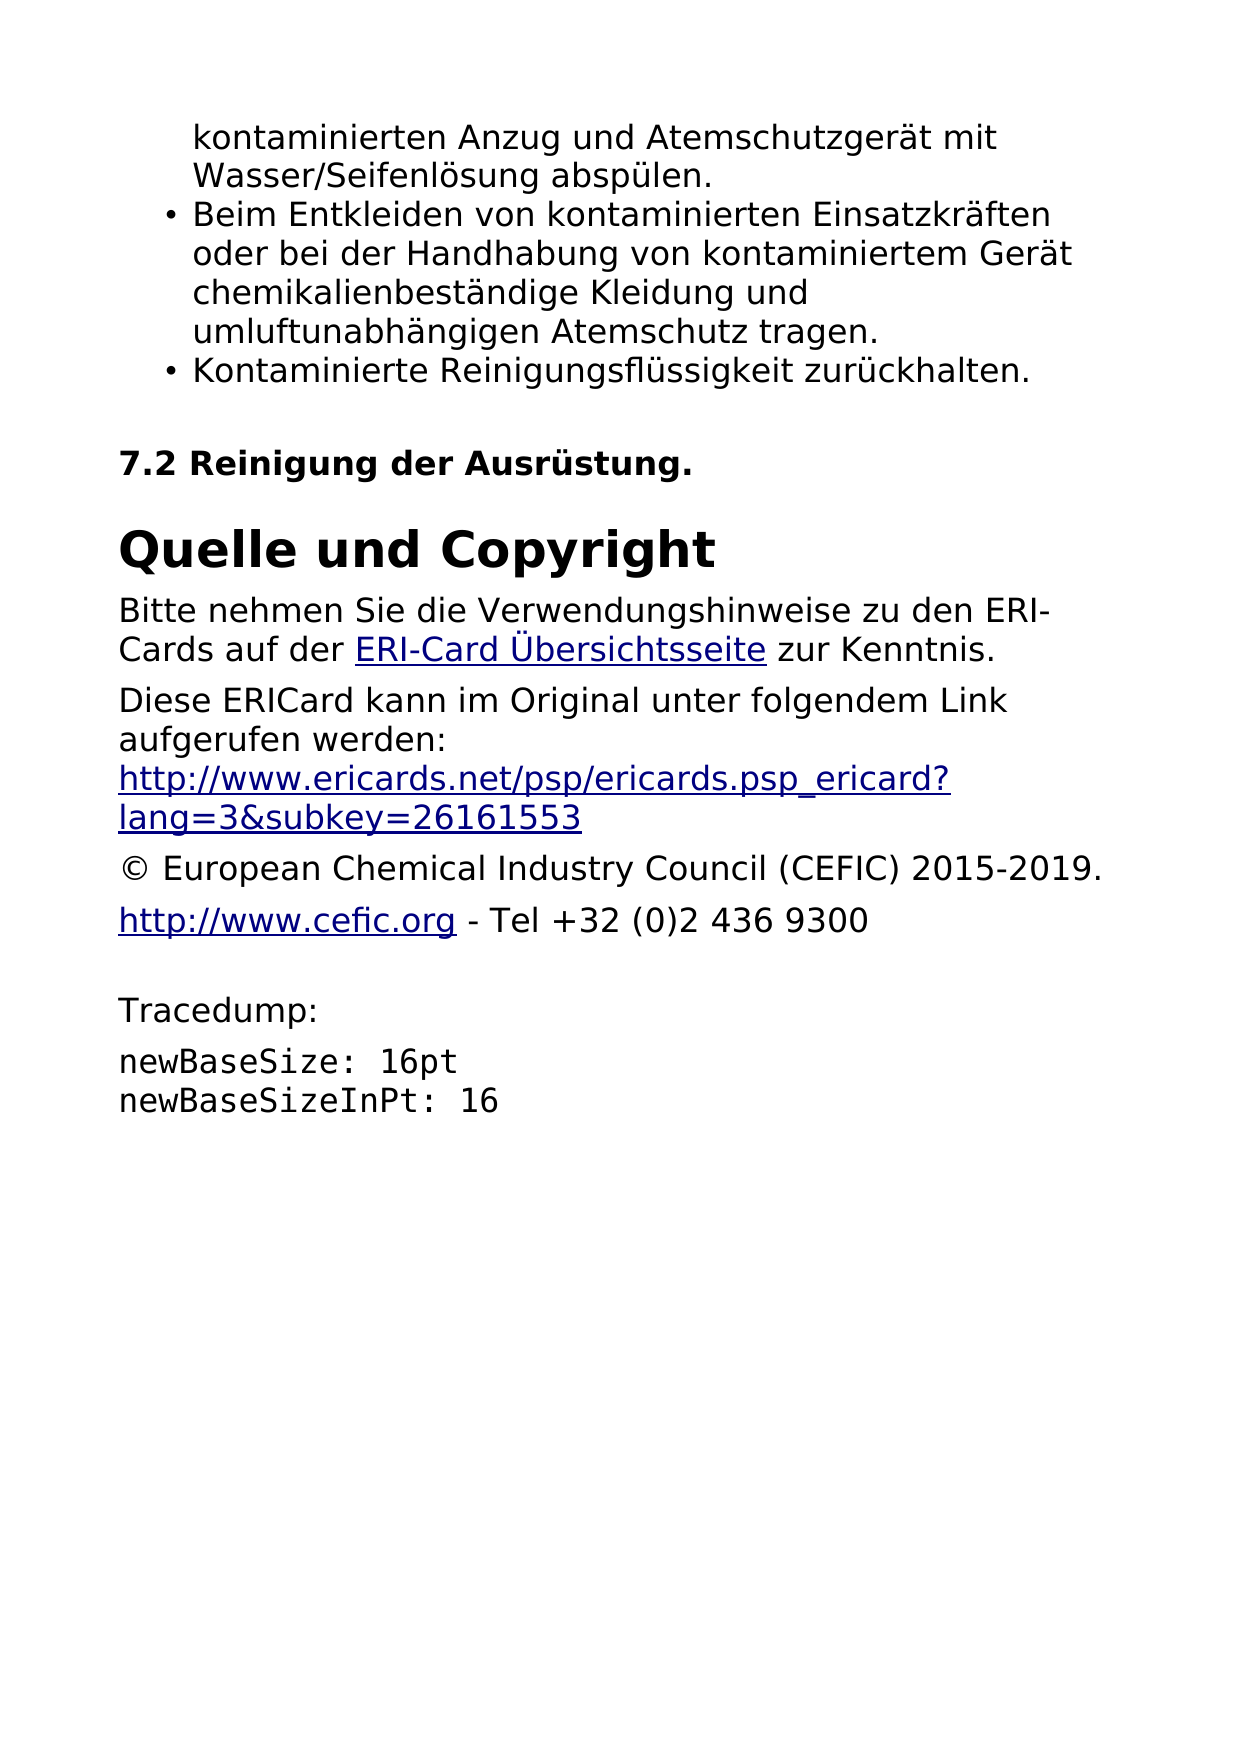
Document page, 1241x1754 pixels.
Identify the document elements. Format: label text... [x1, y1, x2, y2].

list kontaminierten Anzug und Atemschutzgerät mit Wasser/Seifenlösung abspülen. [177, 118, 1122, 196]
subtitle Quelle und Copyright [118, 521, 1122, 579]
text Tracedump: [118, 952, 1122, 1030]
text newBaseSize: 16pt newBaseSizeInPt: 16 [118, 1043, 1122, 1120]
text http://www.cefic.org - Tel +32 (0)2 436 9300 [118, 901, 1122, 940]
list Kontaminierte Reinigungsflüssigkeit zurückhalten. [177, 351, 1122, 390]
text Diese ERICard kann im Original unter folgendem Link aufgerufen werden: http://www.ericards.net/psp/ericards.psp_ericard?lang=3&subkey=26161553 [118, 682, 1122, 837]
text Bitte nehmen Sie die Verwendungshinweise zu den ERI-Cards auf der ERI-Card Übersichtsseite zur Kenntnis. [118, 592, 1122, 669]
list Beim Entkleiden von kontaminierten Einsatzkräften oder bei der Handhabung von kontaminiertem Gerät chemikalienbeständige Kleidung und umluftunabhängigen Atemschutz tragen. [177, 196, 1122, 351]
text © European Chemical Industry Council (CEFIC) 2015-2019. [118, 850, 1122, 889]
subtitle 7.2 Reinigung der Ausrüstung. [118, 444, 1122, 483]
